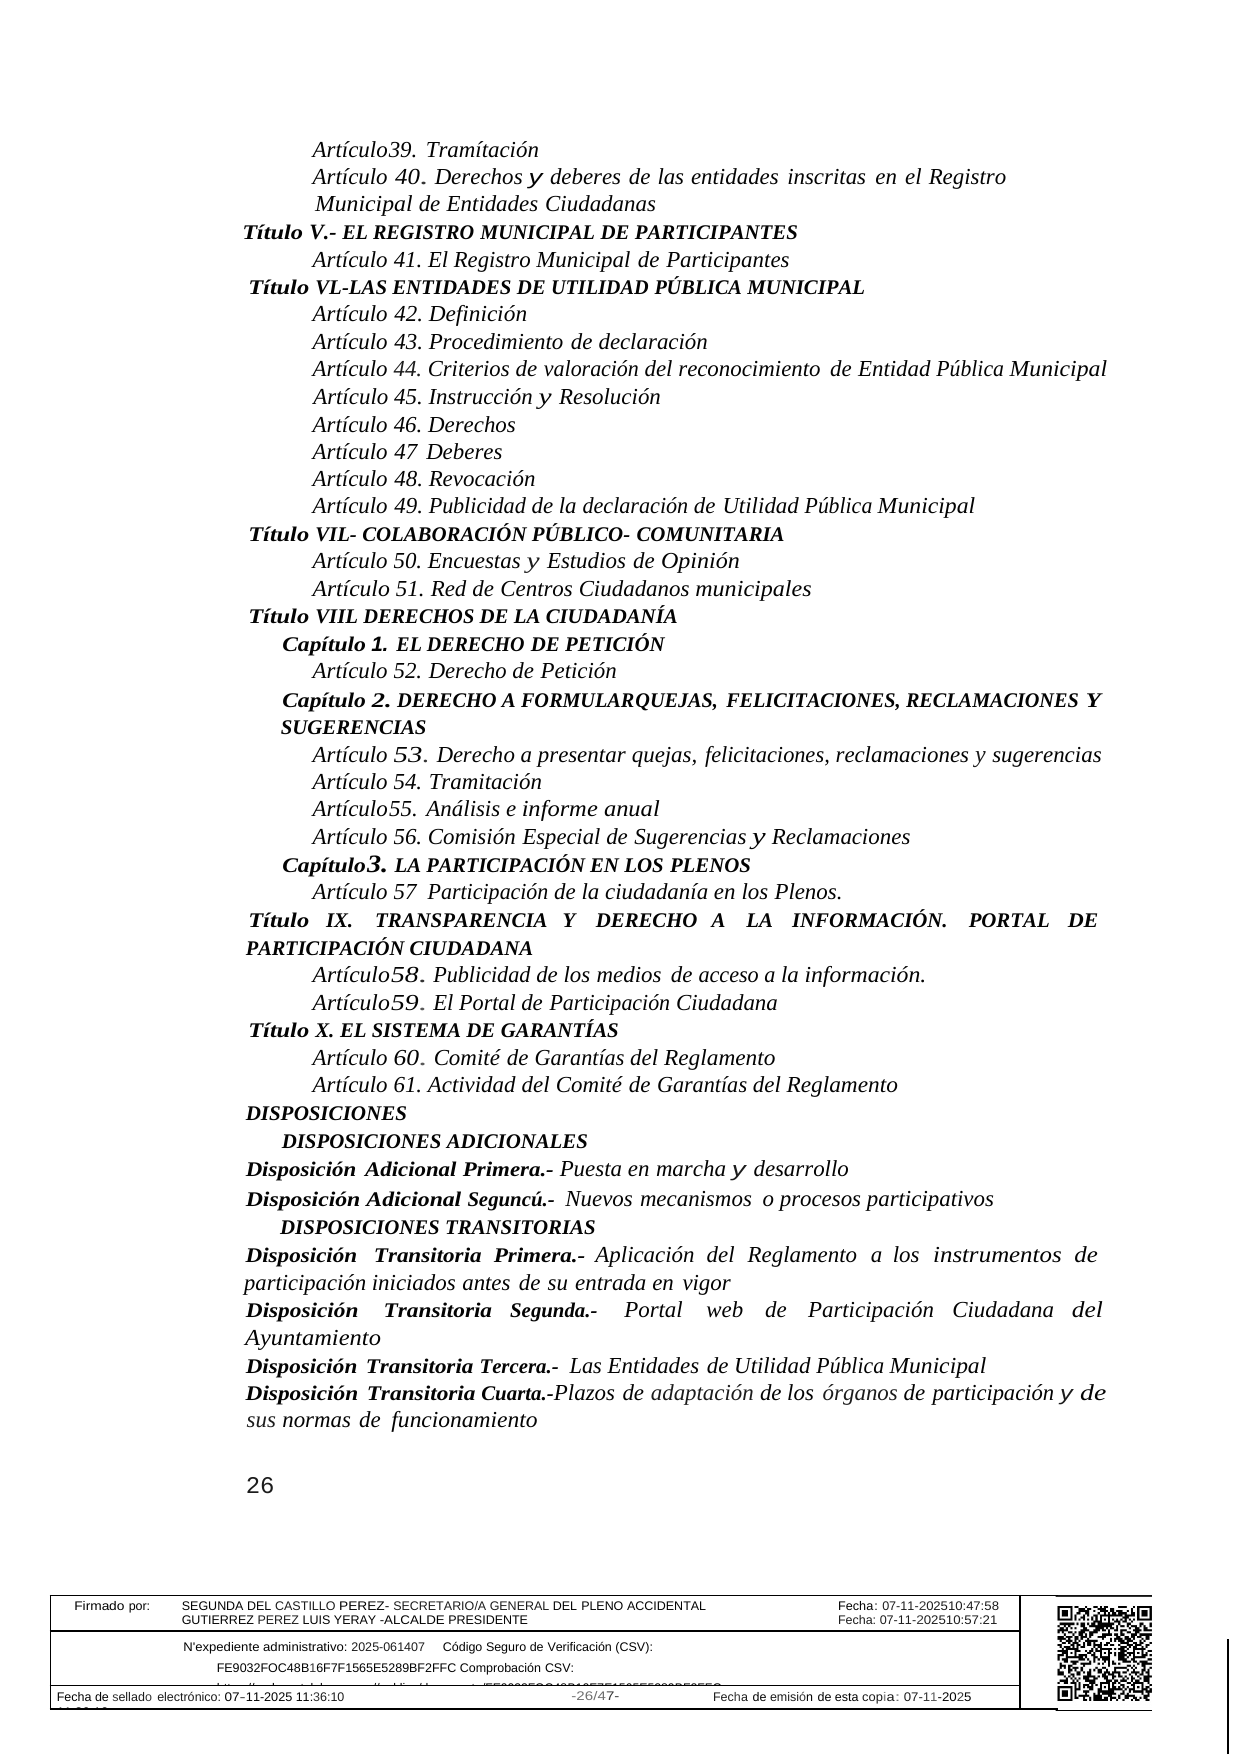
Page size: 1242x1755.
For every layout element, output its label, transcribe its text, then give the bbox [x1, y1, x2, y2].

text Artículo39. Tramítación [312, 136, 1167, 162]
text Artículo58. Publicidad de los medios de acceso a la información. [312, 963, 1167, 987]
text Título VL-LAS ENTIDADES DE UTILIDAD PÚBLICA MUNICIPAL [248, 275, 1167, 299]
text Disposición Adicional Primera.- Puesta en marcha y desarrollo [246, 1155, 1167, 1181]
text Ayuntamiento [245, 1324, 1167, 1350]
text Disposición Transitoria Primera.- Aplicación del Reglamento a los instrumentos de participación iniciados antes de su entrada en vigor [244, 1241, 1111, 1295]
table_cell N'expediente administrativo: 2025-061407 Código Seguro de Verificación (CSV): FE9032FOC48B16F7F1565E5289BF2FFC Comprobación CSV: https://sede.aytolalaguna.es//publico/documento/FE9032FOC48B16F7F1565E5289BF2FFC . [51, 1632, 1019, 1685]
text Título VIL- COLABORACIÓN PÚBLICO- COMUNITARIA Artículo 50. Encuestas y Estudios de Opinión Artículo 51. Red de Centros Ciudadanos municipales [248, 522, 814, 601]
text Artículo 61. Actividad del Comité de Garantías del Reglamento [312, 1071, 1167, 1097]
text 26 [246, 1474, 1167, 1501]
text Artículo 45. Instrucción y Resolución [313, 383, 1167, 410]
table_header Firmado por: SEGUNDA DEL CASTILLO PEREZ- SECRETARIO/A GENERAL DEL PLENO ACCIDENTAL Fecha: 07-11-202510:47:58 GUTIERREZ PEREZ LUIS YERAY -ALCALDE PRESIDENTE Fecha: 07-11-202510:57:21 [51, 1596, 1019, 1630]
text Artículo 41. El Registro Municipal de Participantes [312, 246, 1167, 272]
text Artículo 40. Derechos y deberes de las entidades inscritas en el Registro Municipal de Entidades Ciudadanas [312, 163, 1110, 217]
text Disposición Adicional Seguncú.- Nuevos mecanismos o procesos participativos [246, 1185, 1167, 1212]
text Disposición Transitoria Segunda.- Portal web de Participación Ciudadana del [246, 1297, 1167, 1322]
text Artículo55. Análisis e informe anual [312, 795, 1167, 821]
text Artículo 42. Definición [312, 300, 1167, 326]
text Artículo 56. Comisión Especial de Sugerencias y Reclamaciones [312, 822, 1167, 849]
text Artículo 44. Criterios de valoración del reconocimiento de Entidad Pública Municipal [312, 355, 1167, 382]
text Artículo 43. Procedimiento de declaración [312, 328, 1167, 354]
text Artículo 49. Publicidad de la declaración de Utilidad Pública Municipal [312, 492, 1167, 519]
table_header [1021, 1596, 1055, 1708]
text Disposición Transitoria Tercera.- Las Entidades de Utilidad Pública Municipal [246, 1352, 1167, 1378]
text Título VIIL DERECHOS DE LA CIUDADANÍA Capítulo 1. EL DERECHO DE PETICIÓN [248, 604, 681, 656]
text DISPOSICIONES [246, 1101, 1167, 1125]
text Artículo 57 Participación de la ciudadanía en los Plenos. [312, 878, 1167, 905]
text Artículo 54. Tramitación [312, 768, 1167, 794]
text Artículo 52. Derecho de Petición [312, 659, 1167, 684]
text Artículo 46. Derechos Artículo 47 Deberes Artículo 48. Revocación [312, 411, 539, 491]
text Artículo 60. Comité de Garantías del Reglamento [312, 1044, 1167, 1070]
text Título X. EL SISTEMA DE GARANTÍAS [248, 1018, 1167, 1042]
text Artículo59. El Portal de Participación Ciudadana [312, 988, 1167, 1015]
text Capítulo 2. DERECHO A FORMULARQUEJAS, FELICITACIONES, RECLAMACIONES Y SUGERENCIAS [281, 687, 1107, 739]
text Disposición Transitoria Cuarta.-Plazos de adaptación de los órganos de participación y de sus normas de funcionamiento [245, 1379, 1110, 1433]
table_cell Fecha de sellado electrónico: 07-11-2025 11:36:10 -26/47- Fecha de emisión de esta copia: 07-11-2025 11:36:10 [51, 1686, 1019, 1708]
text DISPOSICIONES TRANSITORIAS [280, 1214, 1167, 1239]
text DISPOSICIONES ADICIONALES [276, 1128, 595, 1153]
text Artículo 53. Derecho a presentar quejas, felicitaciones, reclamaciones y sugerencias [312, 743, 1167, 767]
text Título IX. TRANSPARENCIA Y DERECHO A LA INFORMACIÓN. PORTAL DE PARTICIPACIÓN CIUDADANA [246, 908, 1112, 959]
text Título V.- EL REGISTRO MUNICIPAL DE PARTICIPANTES [242, 219, 1167, 244]
text Capítulo3. LA PARTICIPACIÓN EN LOS PLENOS [282, 849, 1167, 878]
